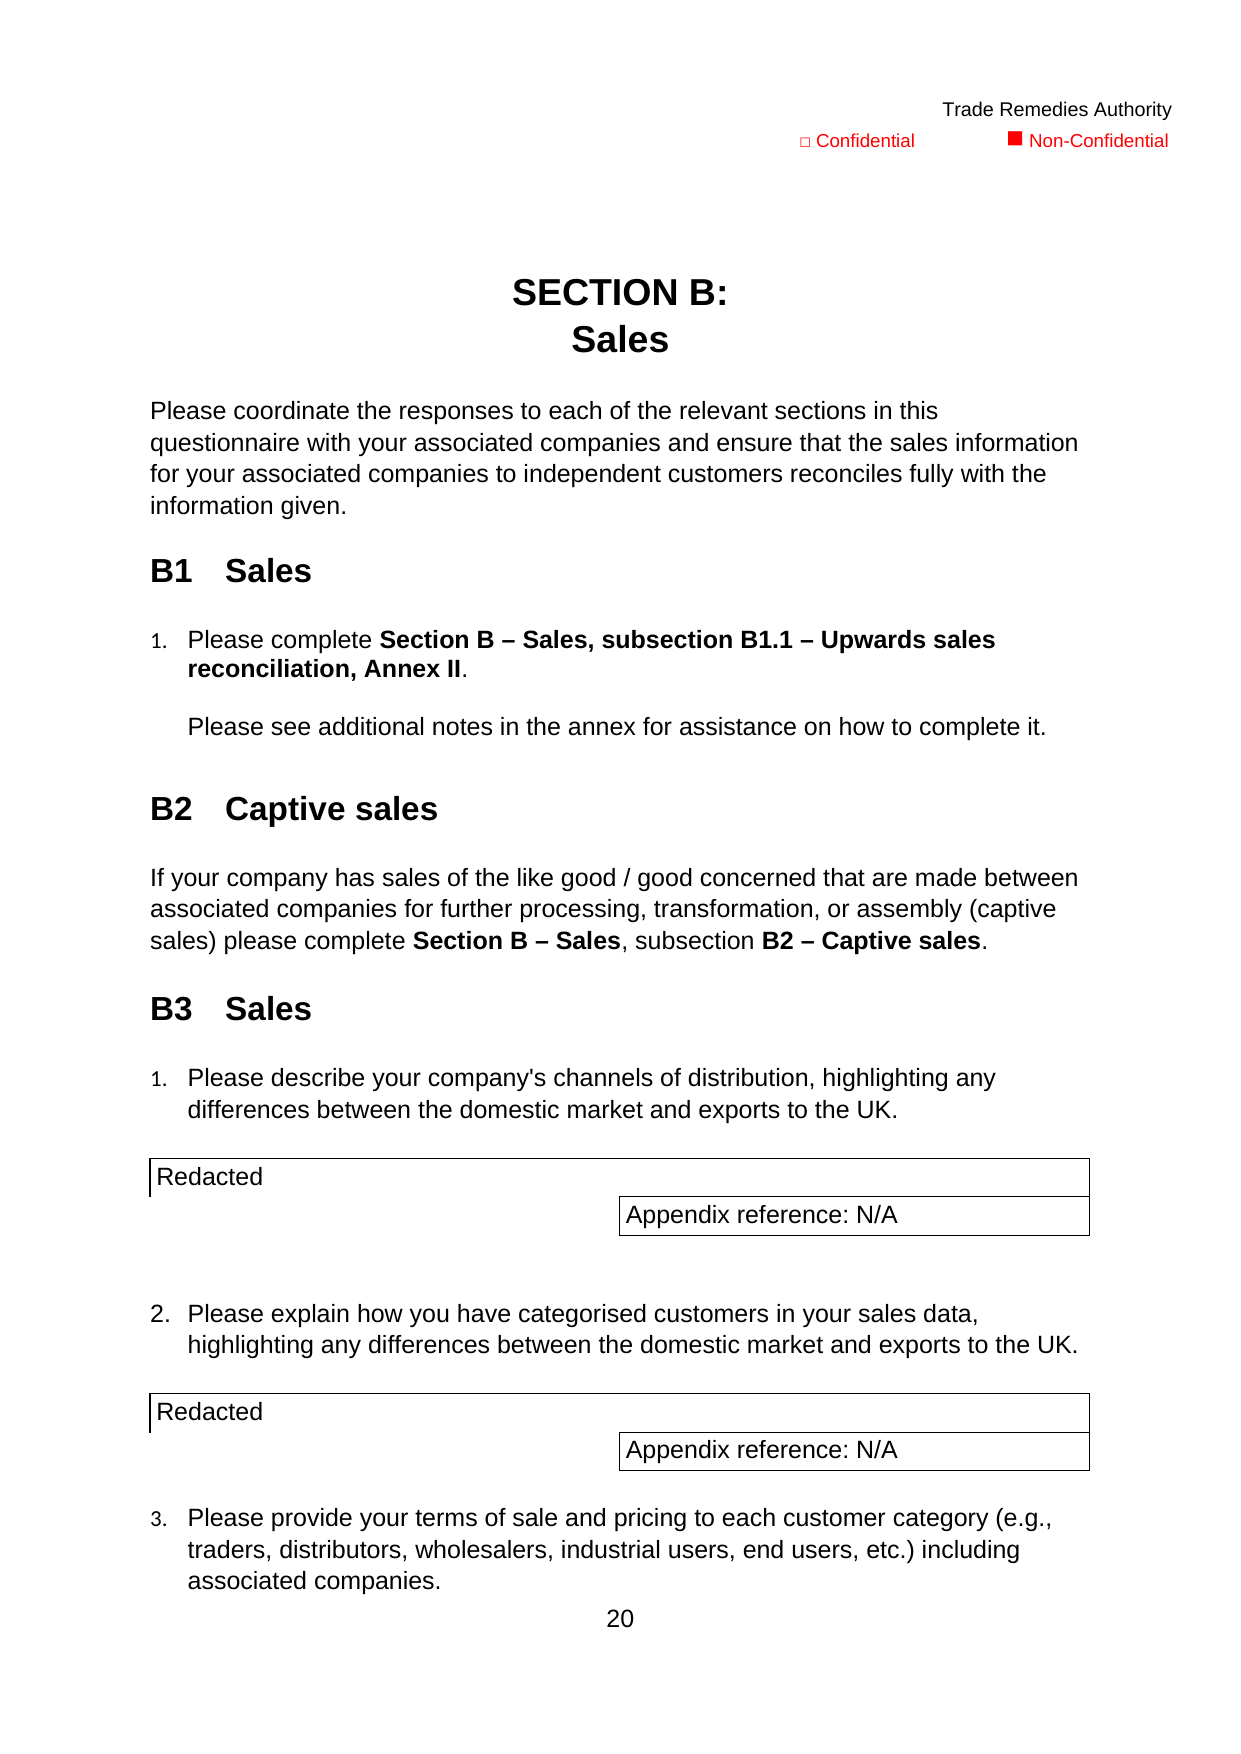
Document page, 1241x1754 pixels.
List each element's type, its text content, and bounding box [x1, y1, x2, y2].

list Please describe your company's channels of distribution, highlighting any differences between the domestic market and exports to the UK. [150, 1063, 1090, 1123]
text If your company has sales of the like good / good concerned that are made between associated companies for further processing, transformation, or assembly (captive sales) please complete Section B – Sales, subsection B2 – Captive sales. [150, 863, 1090, 954]
list Please provide your terms of sale and pricing to each customer category (e.g., traders, distributors, wholesalers, industrial users, end users, etc.) including associated companies. [150, 1503, 1090, 1595]
list Please complete Section B – Sales, subsection B1.1 – Upwards sales reconciliation, Annex II. [150, 625, 1090, 683]
table_cell Appendix reference: N/A [620, 1433, 1089, 1470]
table_cell Appendix reference: N/A [620, 1197, 1089, 1234]
subtitle SECTION B: Sales [150, 270, 1090, 361]
list Please see additional notes in the annex for assistance on how to complete it. [187, 712, 1090, 741]
table_cell [150, 1197, 619, 1234]
list Please explain how you have categorised customers in your sales data, highlighting any differences between the domestic market and exports to the UK. [150, 1299, 1090, 1359]
table_header Redacted [151, 1394, 1089, 1432]
text Please coordinate the responses to each of the relevant sections in this questionnaire with your associated companies and ensure that the sales information for your associated companies to independent customers reconciles fully with the information given. [150, 396, 1090, 520]
subtitle B1 Sales [150, 552, 1090, 590]
table_cell [150, 1433, 619, 1470]
subtitle B2 Captive sales [150, 789, 1090, 827]
table_header Redacted [151, 1159, 1089, 1196]
subtitle B3 Sales [150, 989, 1090, 1027]
